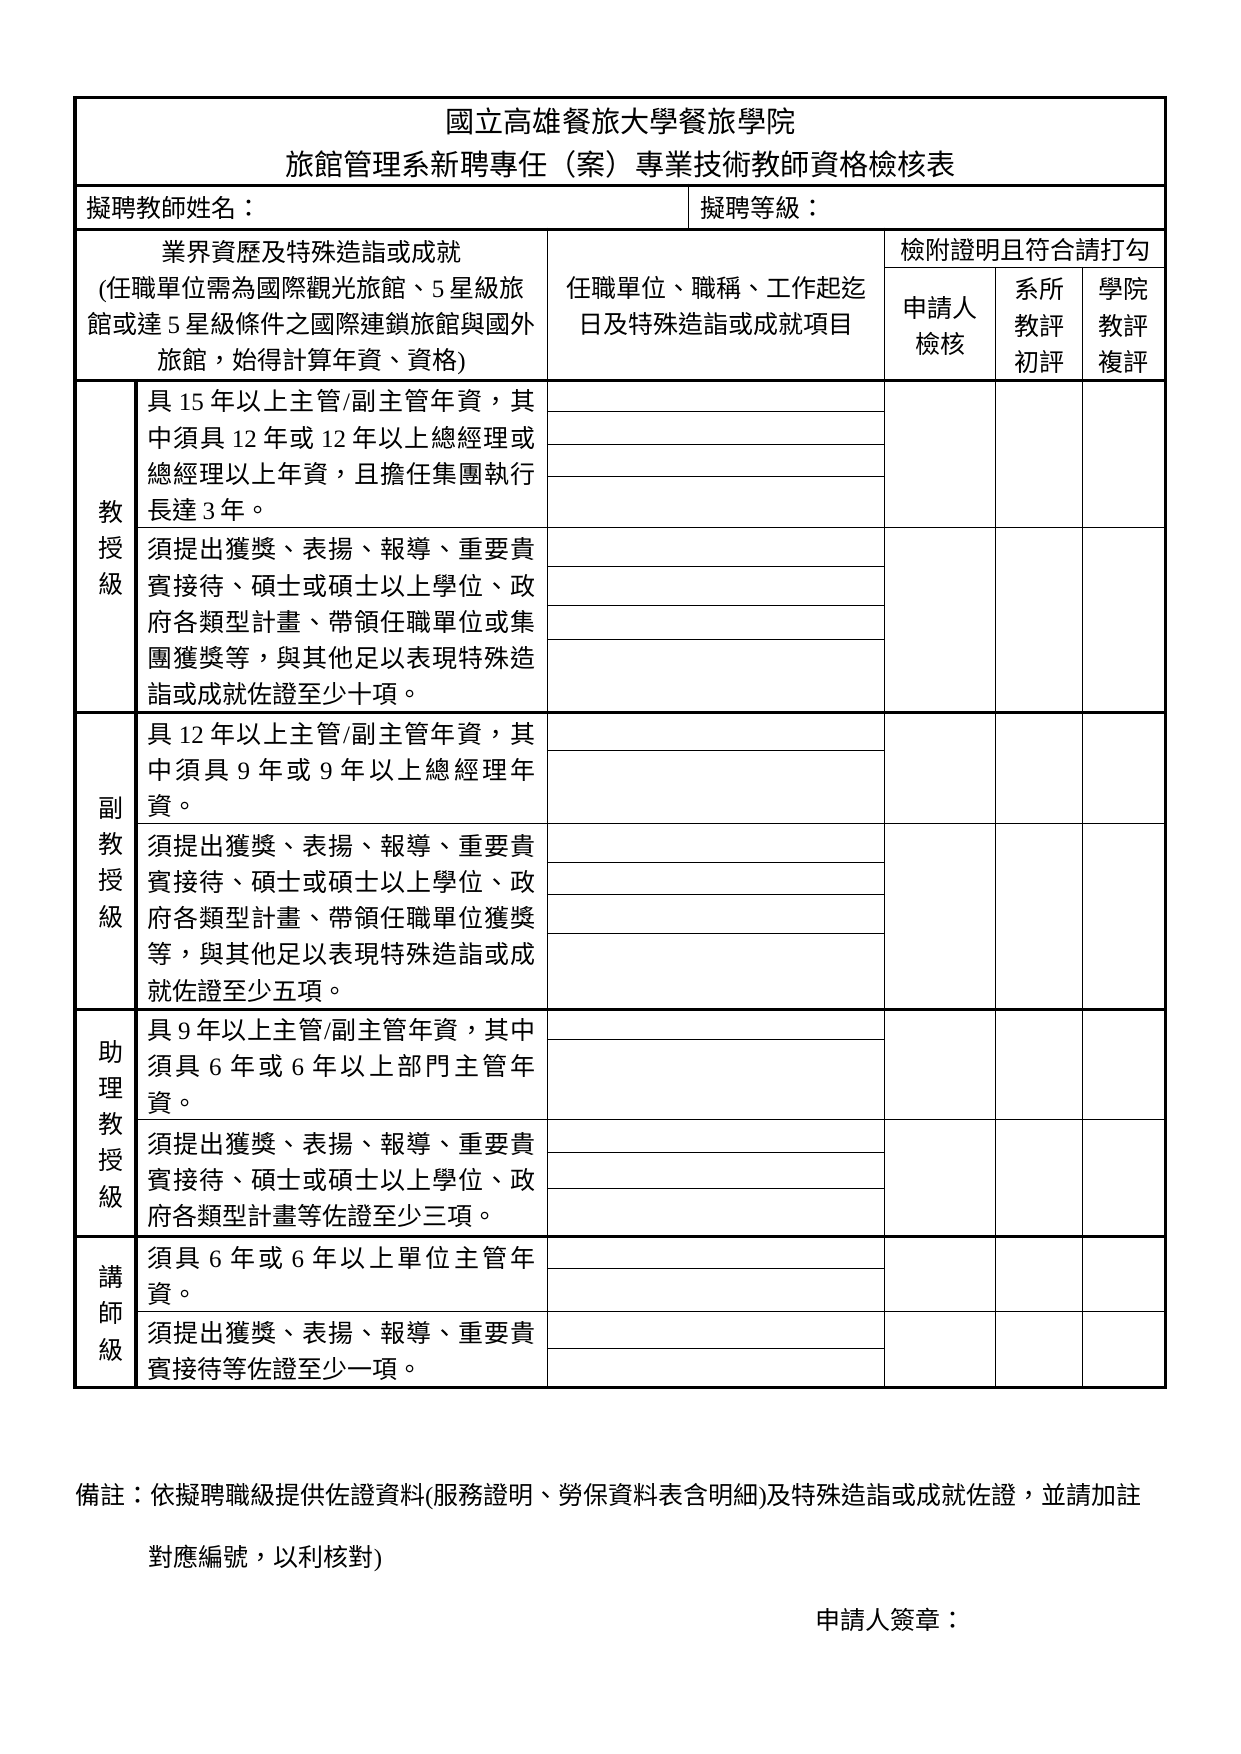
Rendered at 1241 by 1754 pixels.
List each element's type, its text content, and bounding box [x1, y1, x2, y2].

table_cell [548, 412, 884, 444]
table_cell 擬聘等級： [689, 187, 1164, 227]
table_cell 須提出獲獎、表揚、報導、重要貴賓接待、碩士或碩士以上學位、政府各類型計畫、帶領任職單位獲獎等，與其他足以表現特殊造詣或成就佐證至少五項。 [138, 824, 547, 1007]
table_cell 檢附證明且符合請打勾 [885, 231, 1164, 267]
table_cell [996, 824, 1082, 1007]
table_cell [548, 1011, 884, 1039]
table_cell [1083, 714, 1164, 823]
table_cell [548, 714, 884, 750]
table_cell 任職單位、職稱、工作起迄日及特殊造詣或成就項目 [548, 231, 884, 379]
table_cell [548, 1238, 884, 1268]
table_cell [996, 714, 1082, 823]
table_cell [548, 863, 884, 894]
table_cell 學院 教評 複評 [1083, 268, 1164, 379]
table_cell 須提出獲獎、表揚、報導、重要貴賓接待、碩士或碩士以上學位、政府各類型計畫、帶領任職單位或集團獲獎等，與其他足以表現特殊造詣或成就佐證至少十項。 [138, 528, 547, 711]
table_cell [548, 1312, 884, 1348]
table_cell [548, 640, 884, 711]
table_cell [1083, 528, 1164, 711]
table_cell [548, 824, 884, 862]
table_cell [1083, 824, 1164, 1007]
table_cell 教授級 [77, 382, 134, 711]
table_cell 講師級 [77, 1238, 134, 1386]
table_cell [548, 567, 884, 605]
table_cell [996, 1312, 1082, 1386]
table_cell [996, 382, 1082, 527]
table_cell 具12年以上主管/副主管年資，其中須具9年或9年以上總經理年資。 [138, 714, 547, 823]
text 申請人簽章： [75, 1577, 1165, 1639]
table_cell [548, 477, 884, 527]
table_cell [548, 934, 884, 1007]
table_cell [885, 824, 995, 1007]
table_cell 申請人 檢核 [885, 268, 995, 379]
table_cell [1083, 1238, 1164, 1311]
table_cell 須提出獲獎、表揚、報導、重要貴賓接待等佐證至少一項。 [138, 1312, 547, 1386]
table_cell 副教授級 [77, 714, 134, 1007]
table_cell [996, 1238, 1082, 1311]
text 備註：依擬聘職級提供佐證資料(服務證明、勞保資料表含明細)及特殊造詣或成就佐證，並請加註對應編號，以利核對) [75, 1452, 1165, 1577]
table_cell [885, 714, 995, 823]
table_cell [1083, 1011, 1164, 1119]
table_cell [548, 1349, 884, 1386]
table_cell 須具6年或6年以上單位主管年資。 [138, 1238, 547, 1311]
table_cell [548, 751, 884, 823]
table_cell [885, 1120, 995, 1235]
table_cell [548, 382, 884, 411]
table_cell [996, 528, 1082, 711]
table_header 國立高雄餐旅大學餐旅學院 旅館管理系新聘專任（案）專業技術教師資格檢核表 [77, 99, 1164, 183]
table_cell [996, 1120, 1082, 1235]
table_cell [1083, 382, 1164, 527]
table_cell [548, 1153, 884, 1188]
table_cell [885, 528, 995, 711]
table_cell 系所 教評 初評 [996, 268, 1082, 379]
table_cell 業界資歷及特殊造詣或成就 (任職單位需為國際觀光旅館、5星級旅館或達5星級條件之國際連鎖旅館與國外旅館，始得計算年資、資格) [77, 231, 547, 379]
table_cell [548, 606, 884, 639]
table_cell [996, 1011, 1082, 1119]
table_cell [548, 895, 884, 933]
table_cell [548, 1269, 884, 1311]
table_cell 具9年以上主管/副主管年資，其中須具6年或6年以上部門主管年資。 [138, 1011, 547, 1119]
table_cell [548, 1189, 884, 1235]
table_cell 擬聘教師姓名： [77, 187, 688, 227]
table_cell 助理教授級 [77, 1011, 134, 1235]
table_cell [1083, 1120, 1164, 1235]
table_cell [885, 1238, 995, 1311]
table_cell [1083, 1312, 1164, 1386]
table_cell [885, 382, 995, 527]
table_cell [885, 1312, 995, 1386]
table_cell 具15年以上主管/副主管年資，其中須具12年或12年以上總經理或總經理以上年資，且擔任集團執行長達3年。 [138, 382, 547, 527]
table_cell [548, 528, 884, 566]
table_cell [548, 1040, 884, 1119]
table_cell [548, 445, 884, 476]
table_cell 須提出獲獎、表揚、報導、重要貴賓接待、碩士或碩士以上學位、政府各類型計畫等佐證至少三項。 [138, 1120, 547, 1235]
table_cell [548, 1120, 884, 1152]
table_cell [885, 1011, 995, 1119]
